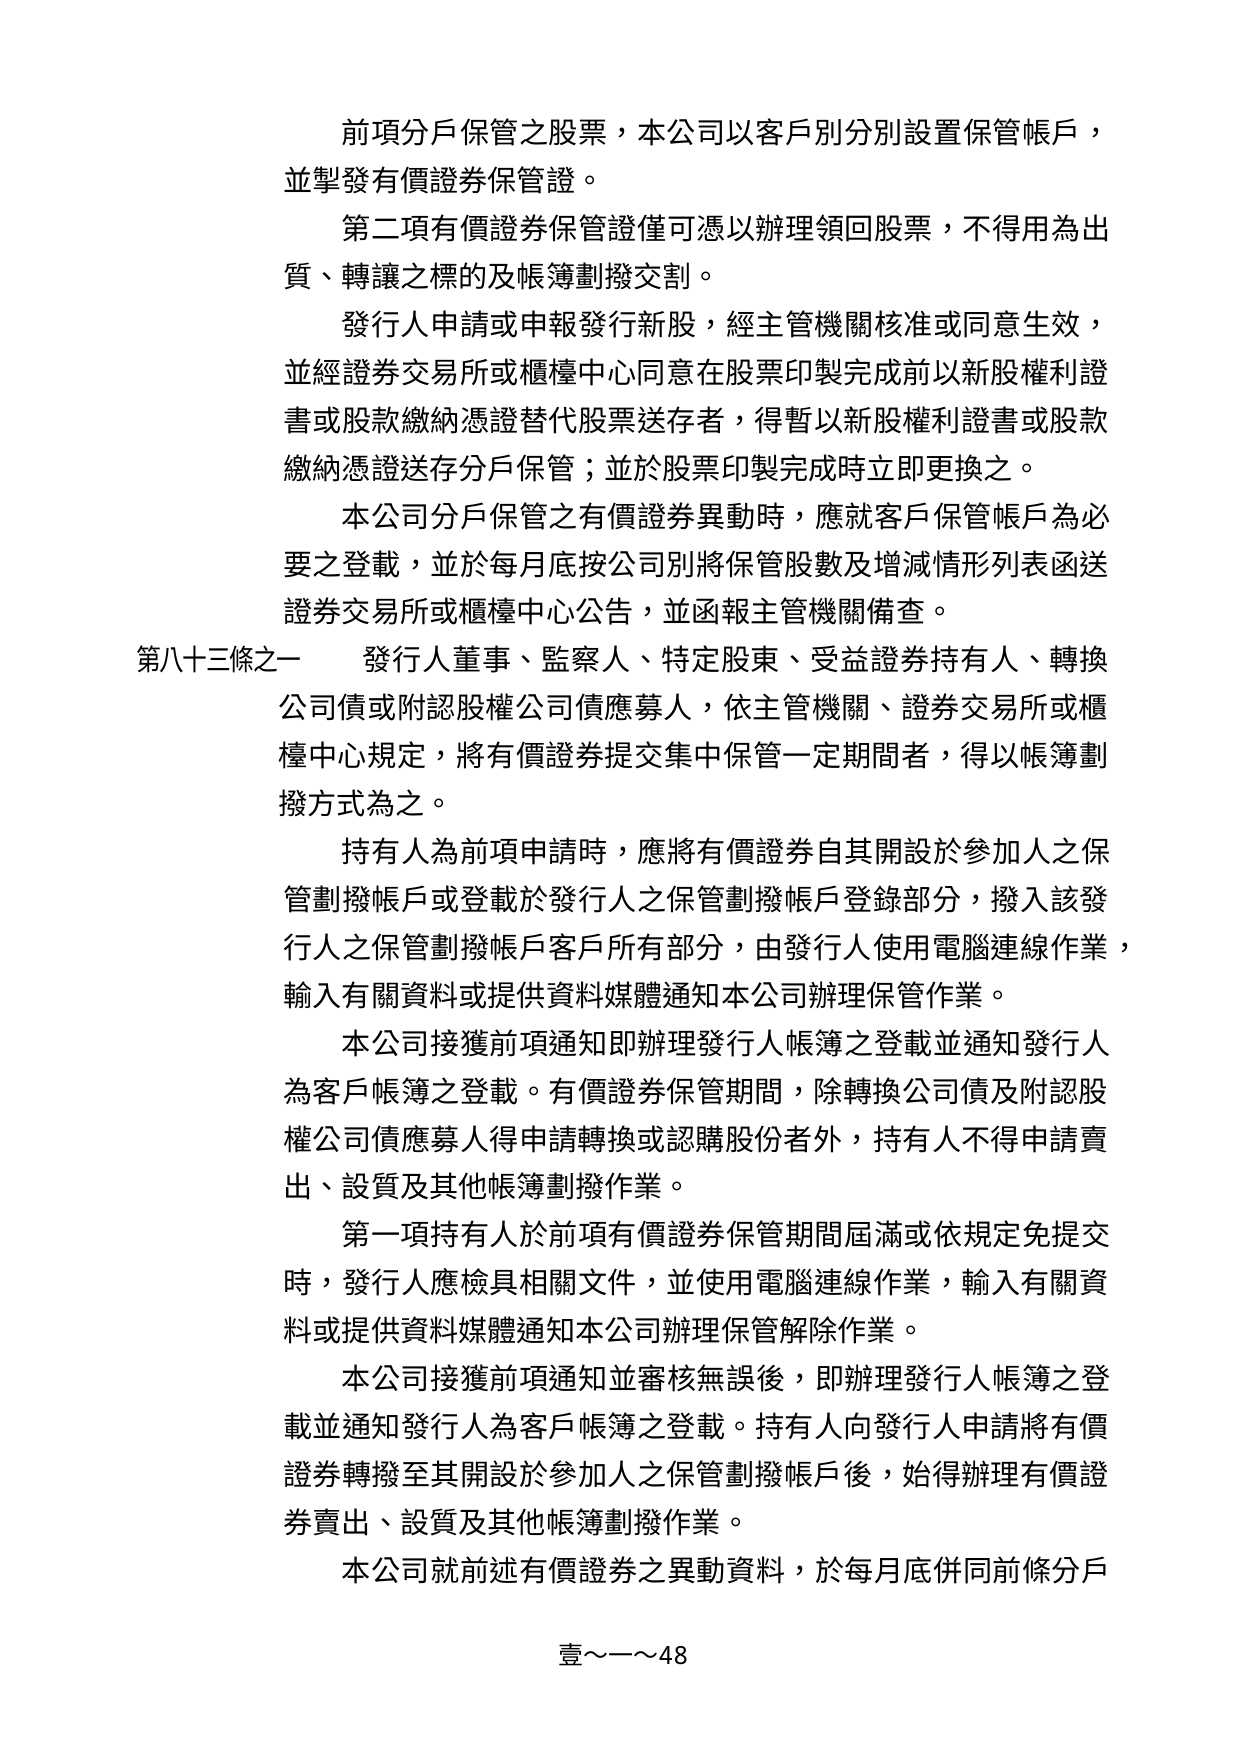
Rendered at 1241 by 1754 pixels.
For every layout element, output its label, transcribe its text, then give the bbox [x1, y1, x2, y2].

text 本公司接獲前項通知並審核無誤後，即辦理發行人帳簿之登載並通知發行人為客戶帳簿之登載。持有人向發行人申請將有價證券轉撥至其開設於參加人之保管劃撥帳戶後，始得辦理有價證券賣出、設質及其他帳簿劃撥作業。 [283, 1351, 1110, 1543]
text 第一項持有人於前項有價證券保管期間屆滿或依規定免提交時，發行人應檢具相關文件，並使用電腦連線作業，輸入有關資料或提供資料媒體通知本公司辦理保管解除作業。 [283, 1207, 1110, 1351]
text 本公司接獲前項通知即辦理發行人帳簿之登載並通知發行人為客戶帳簿之登載。有價證券保管期間，除轉換公司債及附認股權公司債應募人得申請轉換或認購股份者外，持有人不得申請賣出、設質及其他帳簿劃撥作業。 [283, 1016, 1110, 1207]
text 前項分戶保管之股票，本公司以客戶別分別設置保管帳戶，並掣發有價證券保管證。 [283, 105, 1110, 201]
text 第八十三條之一 發行人董事、監察人、特定股東、受益證券持有人、轉換公司債或附認股權公司債應募人，依主管機關、證券交易所或櫃檯中心規定，將有價證券提交集中保管一定期間者，得以帳簿劃撥方式為之。 [136, 632, 1110, 824]
text 本公司就前述有價證券之異動資料，於每月底併同前條分戶 [283, 1543, 1110, 1591]
text 本公司分戶保管之有價證券異動時，應就客戶保管帳戶為必要之登載，並於每月底按公司別將保管股數及增減情形列表函送證券交易所或櫃檯中心公告，並函報主管機關備查。 [283, 489, 1110, 632]
text 持有人為前項申請時，應將有價證券自其開設於參加人之保管劃撥帳戶或登載於發行人之保管劃撥帳戶登錄部分，撥入該發行人之保管劃撥帳戶客戶所有部分，由發行人使用電腦連線作業，輸入有關資料或提供資料媒體通知本公司辦理保管作業。 [283, 824, 1110, 1016]
text 第二項有價證券保管證僅可憑以辦理領回股票，不得用為出質、轉讓之標的及帳簿劃撥交割。 [283, 201, 1110, 297]
text 發行人申請或申報發行新股，經主管機關核准或同意生效，並經證券交易所或櫃檯中心同意在股票印製完成前以新股權利證書或股款繳納憑證替代股票送存者，得暫以新股權利證書或股款繳納憑證送存分戶保管；並於股票印製完成時立即更換之。 [283, 297, 1110, 489]
